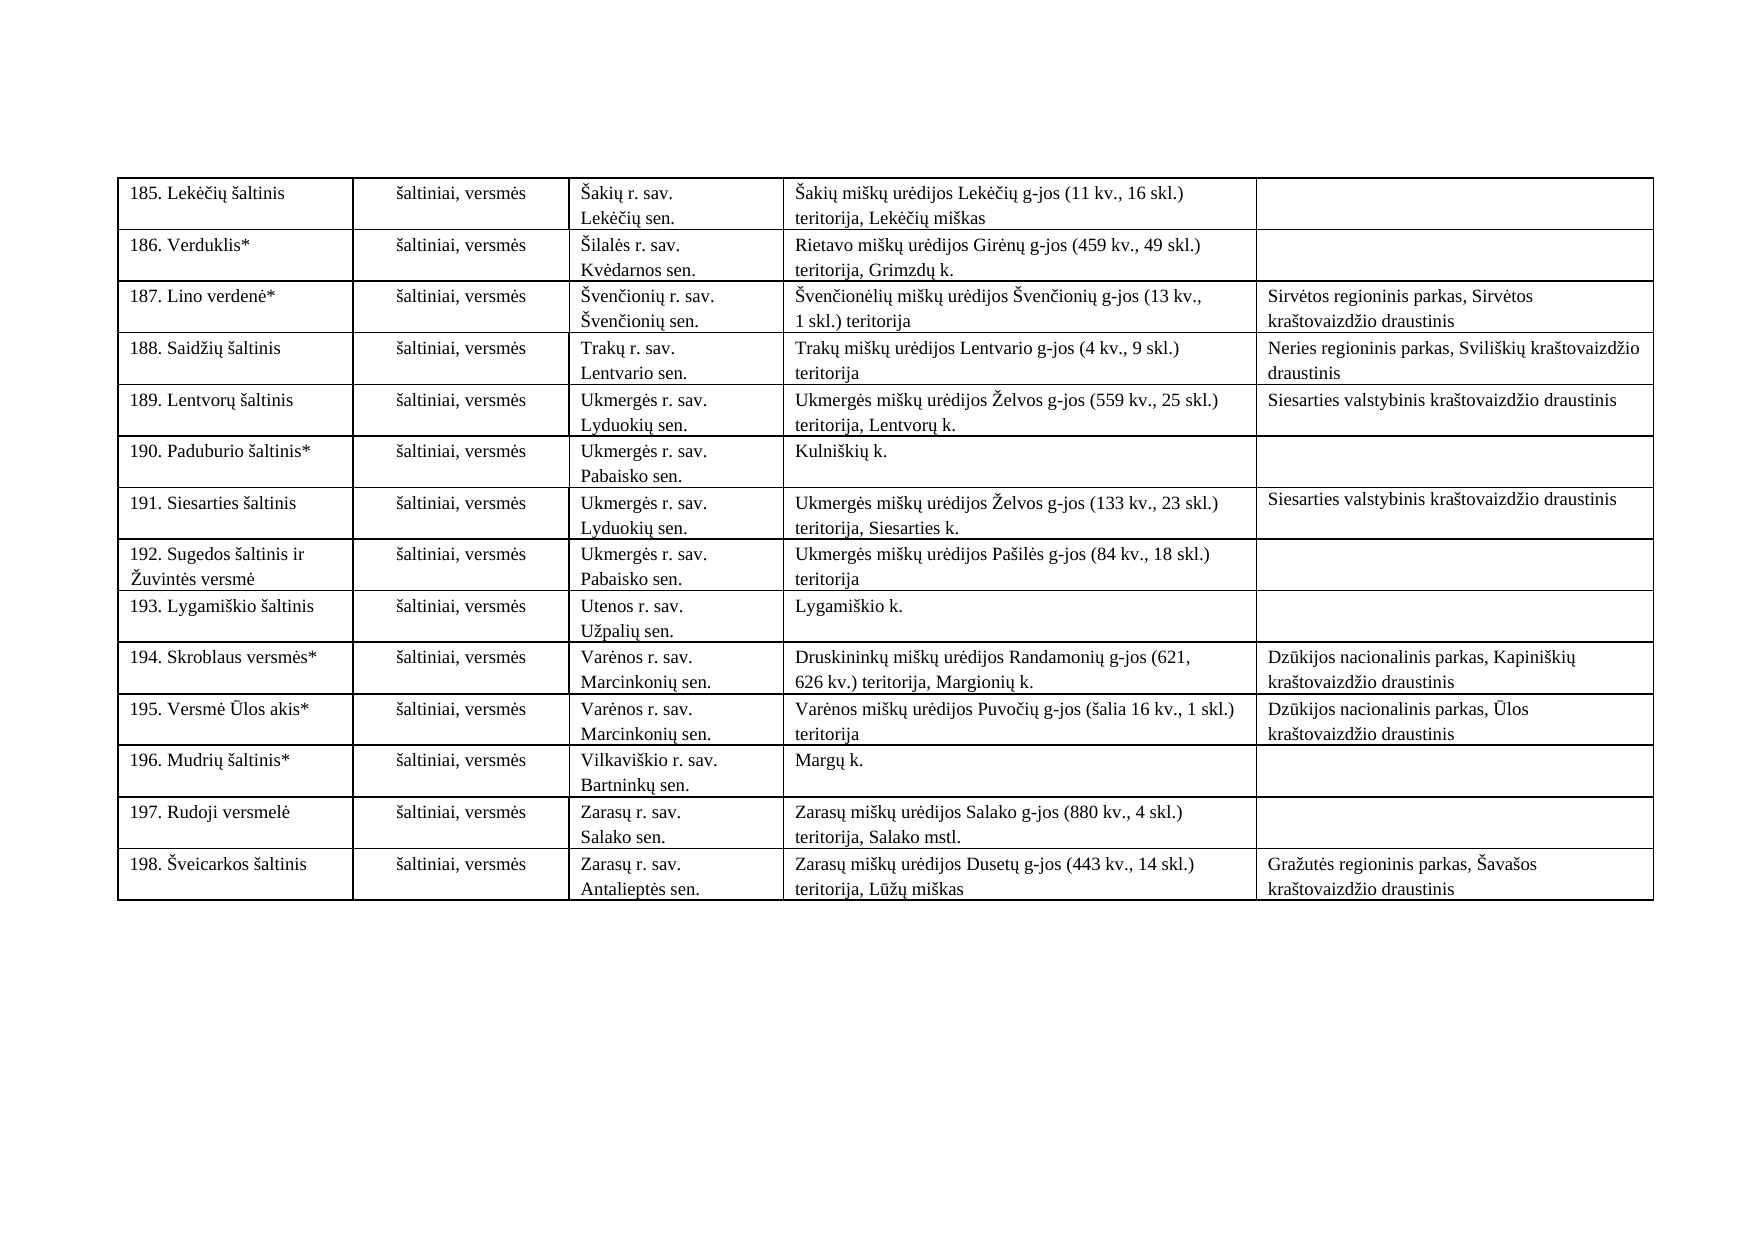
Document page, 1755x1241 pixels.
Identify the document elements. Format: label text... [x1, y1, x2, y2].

table_cell Siesarties valstybinis kraštovaizdžio draustinis [1257, 385, 1653, 435]
table_cell Ukmergės miškų urėdijos Želvos g-jos (559 kv., 25 skl.) teritorija, Lentvorų k. [784, 385, 1256, 435]
table_cell 197. Rudoji versmelė [119, 798, 352, 847]
table_cell Sirvėtos regioninis parkas, Sirvėtos kraštovaizdžio draustinis [1257, 282, 1653, 332]
table_cell Ukmergės r. sav. Pabaisko sen. [570, 437, 783, 487]
table_cell Trakų r. sav. Lentvario sen. [570, 333, 783, 383]
table_cell [1257, 437, 1653, 487]
table_cell Varėnos miškų urėdijos Puvočių g-jos (šalia 16 kv., 1 skl.) teritorija [784, 695, 1256, 744]
table_cell Šakių r. sav. Lekėčių sen. [570, 179, 783, 229]
table_cell 196. Mudrių šaltinis* [119, 746, 352, 796]
table_cell Varėnos r. sav. Marcinkonių sen. [570, 643, 783, 693]
table_cell Vilkaviškio r. sav. Bartninkų sen. [570, 746, 783, 796]
table_cell 187. Lino verdenė* [119, 282, 352, 332]
table_cell šaltiniai, versmės [354, 488, 568, 538]
table_cell šaltiniai, versmės [354, 437, 569, 487]
table_cell šaltiniai, versmės [354, 333, 568, 383]
table_cell šaltiniai, versmės [354, 179, 568, 229]
table_cell 185. Lekėčių šaltinis [119, 179, 352, 229]
table_cell Neries regioninis parkas, Sviliškių kraštovaizdžio draustinis [1257, 333, 1653, 383]
table_cell Rietavo miškų urėdijos Girėnų g-jos (459 kv., 49 skl.) teritorija, Grimzdų k. [784, 230, 1256, 280]
table_cell 198. Šveicarkos šaltinis [119, 849, 352, 899]
table_cell 191. Siesarties šaltinis [119, 488, 352, 538]
table_cell 195. Versmė Ūlos akis* [119, 695, 352, 744]
table_cell Zarasų miškų urėdijos Dusetų g-jos (443 kv., 14 skl.) teritorija, Lūžų miškas [784, 849, 1256, 899]
table_cell šaltiniai, versmės [354, 695, 569, 744]
table_cell Švenčionių r. sav. Švenčionių sen. [570, 282, 783, 332]
table_cell [1257, 798, 1653, 847]
table_cell 190. Paduburio šaltinis* [119, 437, 352, 487]
table_cell 192. Sugedos šaltinis ir Žuvintės versmė [119, 540, 352, 590]
table_cell šaltiniai, versmės [354, 230, 569, 280]
table_cell [1257, 179, 1653, 229]
table_cell Šilalės r. sav. Kvėdarnos sen. [570, 230, 783, 280]
table_cell 188. Saidžių šaltinis [119, 333, 352, 383]
table_cell šaltiniai, versmės [354, 849, 568, 899]
table_cell Margų k. [784, 746, 1256, 796]
table_cell Švenčionėlių miškų urėdijos Švenčionių g-jos (13 kv., 1 skl.) teritorija [784, 282, 1256, 332]
table_cell Dzūkijos nacionalinis parkas, Kapiniškių kraštovaizdžio draustinis [1257, 643, 1653, 693]
table_cell Ukmergės miškų urėdijos Pašilės g-jos (84 kv., 18 skl.) teritorija [784, 540, 1256, 590]
table_cell 193. Lygamiškio šaltinis [119, 591, 352, 641]
table_cell 194. Skroblaus versmės* [119, 643, 352, 693]
table_cell [1257, 746, 1653, 796]
table_cell Druskininkų miškų urėdijos Randamonių g-jos (621, 626 kv.) teritorija, Margionių k. [784, 643, 1256, 693]
table_cell šaltiniai, versmės [354, 591, 568, 641]
table_cell šaltiniai, versmės [354, 746, 569, 796]
table_cell Ukmergės miškų urėdijos Želvos g-jos (133 kv., 23 skl.) teritorija, Siesarties k. [784, 488, 1256, 538]
table_cell [1257, 540, 1653, 590]
table_cell Utenos r. sav. Užpalių sen. [570, 591, 783, 641]
table_cell Trakų miškų urėdijos Lentvario g-jos (4 kv., 9 skl.) teritorija [784, 333, 1256, 383]
table_cell šaltiniai, versmės [354, 540, 568, 590]
table_cell Ukmergės r. sav. Pabaisko sen. [570, 540, 783, 590]
table_cell Siesarties valstybinis kraštovaizdžio draustinis [1257, 488, 1653, 538]
table_cell Zarasų r. sav. Salako sen. [570, 798, 783, 847]
table_cell šaltiniai, versmės [354, 798, 568, 847]
table_cell Zarasų r. sav. Antalieptės sen. [570, 849, 783, 899]
table_cell Zarasų miškų urėdijos Salako g-jos (880 kv., 4 skl.) teritorija, Salako mstl. [784, 798, 1256, 847]
table_cell šaltiniai, versmės [354, 282, 569, 332]
table_cell Ukmergės r. sav. Lyduokių sen. [570, 488, 783, 538]
table_cell Lygamiškio k. [784, 591, 1256, 641]
table_cell [1257, 230, 1653, 280]
table_cell Kulniškių k. [784, 437, 1256, 487]
table_cell 189. Lentvorų šaltinis [119, 385, 352, 435]
table_cell Gražutės regioninis parkas, Šavašos kraštovaizdžio draustinis [1257, 849, 1653, 899]
table_cell Varėnos r. sav. Marcinkonių sen. [570, 695, 783, 744]
table_cell [1257, 591, 1653, 641]
table_cell Ukmergės r. sav. Lyduokių sen. [570, 385, 783, 435]
table_cell šaltiniai, versmės [354, 643, 568, 693]
table_cell 186. Verduklis* [119, 230, 352, 280]
table_cell Dzūkijos nacionalinis parkas, Ūlos kraštovaizdžio draustinis [1257, 695, 1653, 744]
table_cell šaltiniai, versmės [354, 385, 568, 435]
table_cell Šakių miškų urėdijos Lekėčių g-jos (11 kv., 16 skl.) teritorija, Lekėčių miškas [784, 179, 1256, 229]
